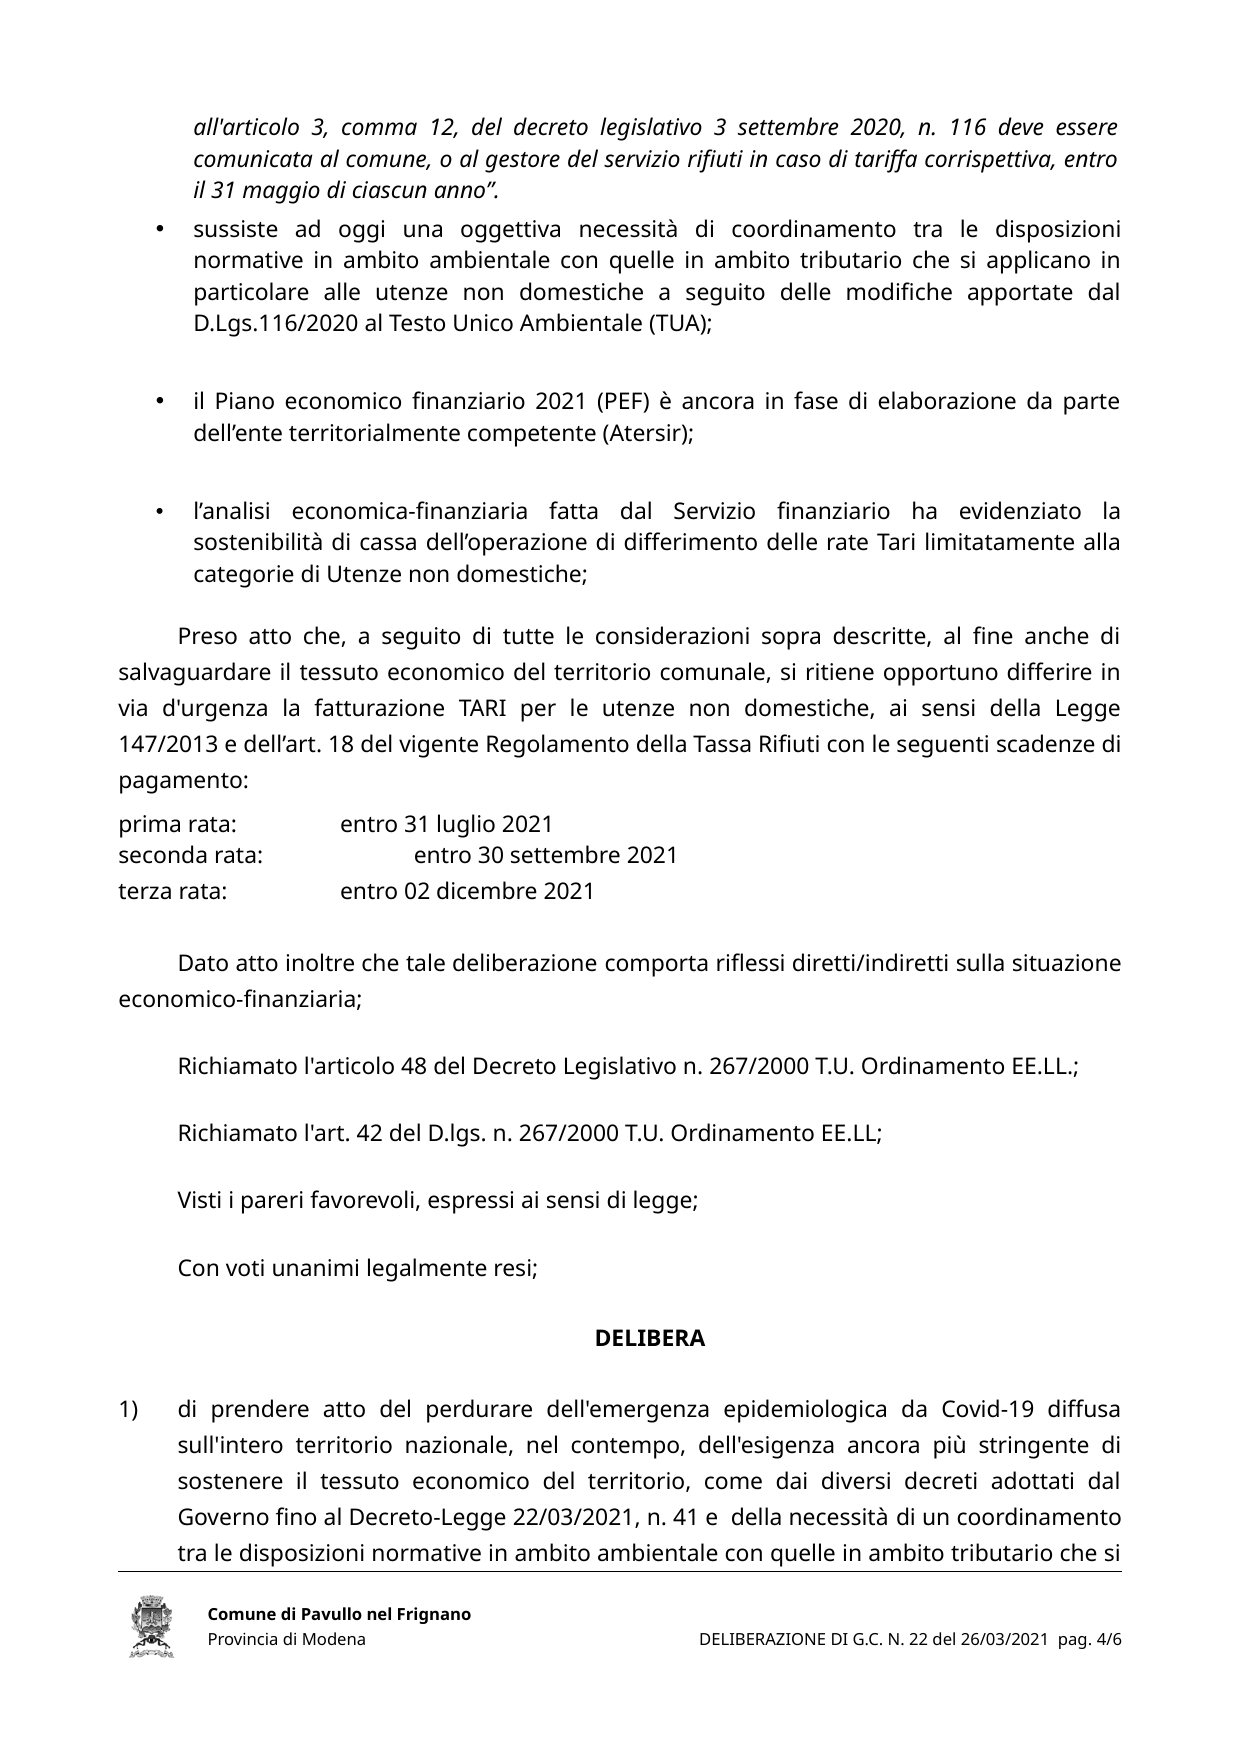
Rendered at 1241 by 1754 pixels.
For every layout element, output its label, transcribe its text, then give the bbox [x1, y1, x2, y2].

text prima rata: entro 31 luglio 2021 [118, 808, 1122, 839]
list sussiste ad oggi una oggettiva necessità di coordinamento tra le disposizioni normative in ambito ambientale con quelle in ambito tributario che si applicano in particolare alle utenze non domestiche a seguito delle modifiche apportate dal D.Lgs.116/2020 al Testo Unico Ambientale (TUA); [156, 213, 1122, 338]
text Dato atto inoltre che tale deliberazione comporta riflessi diretti/indiretti sulla situazione economico-finanziaria; [118, 947, 1122, 1014]
text DELIBERA [118, 1322, 1122, 1353]
text Preso atto che, a seguito di tutte le considerazioni sopra descritte, al fine anche di salvaguardare il tessuto economico del territorio comunale, si ritiene opportuno differire in via d'urgenza la fatturazione TARI per le utenze non domestiche, ai sensi della Legge 147/2013 e dell’art. 18 del vigente Regolamento della Tassa Rifiuti con le seguenti scadenze di pagamento: [118, 620, 1122, 795]
picture [120, 1592, 183, 1665]
text terza rata: entro 02 dicembre 2021 [118, 875, 1122, 906]
list il Piano economico finanziario 2021 (PEF) è ancora in fase di elaborazione da parte dell’ente territorialmente competente (Atersir); [156, 385, 1122, 448]
text Richiamato l'articolo 48 del Decreto Legislativo n. 267/2000 T.U. Ordinamento EE.LL.; [118, 1050, 1122, 1081]
list all'articolo 3, comma 12, del decreto legislativo 3 settembre 2020, n. 116 deve essere comunicata al comune, o al gestore del servizio rifiuti in caso di tariffa corrispettiva, entro il 31 maggio di ciascun anno”. [156, 111, 1122, 205]
text Visti i pareri favorevoli, espressi ai sensi di legge; [118, 1184, 1122, 1216]
text Richiamato l'art. 42 del D.lgs. n. 267/2000 T.U. Ordinamento EE.LL; [118, 1117, 1122, 1148]
text seconda rata: entro 30 settembre 2021 [118, 839, 1122, 870]
list di prendere atto del perdurare dell'emergenza epidemiologica da Covid-19 diffusa sull'intero territorio nazionale, nel contempo, dell'esigenza ancora più stringente di sostenere il tessuto economico del territorio, come dai diversi decreti adottati dal Governo fino al Decreto-Legge 22/03/2021, n. 41 e della necessità di un coordinamento tra le disposizioni normative in ambito ambientale con quelle in ambito tributario che si [118, 1393, 1122, 1568]
text Con voti unanimi legalmente resi; [118, 1252, 1122, 1283]
list l’analisi economica-finanziaria fatta dal Servizio finanziario ha evidenziato la sostenibilità di cassa dell’operazione di differimento delle rate Tari limitatamente alla categorie di Utenze non domestiche; [156, 495, 1122, 589]
